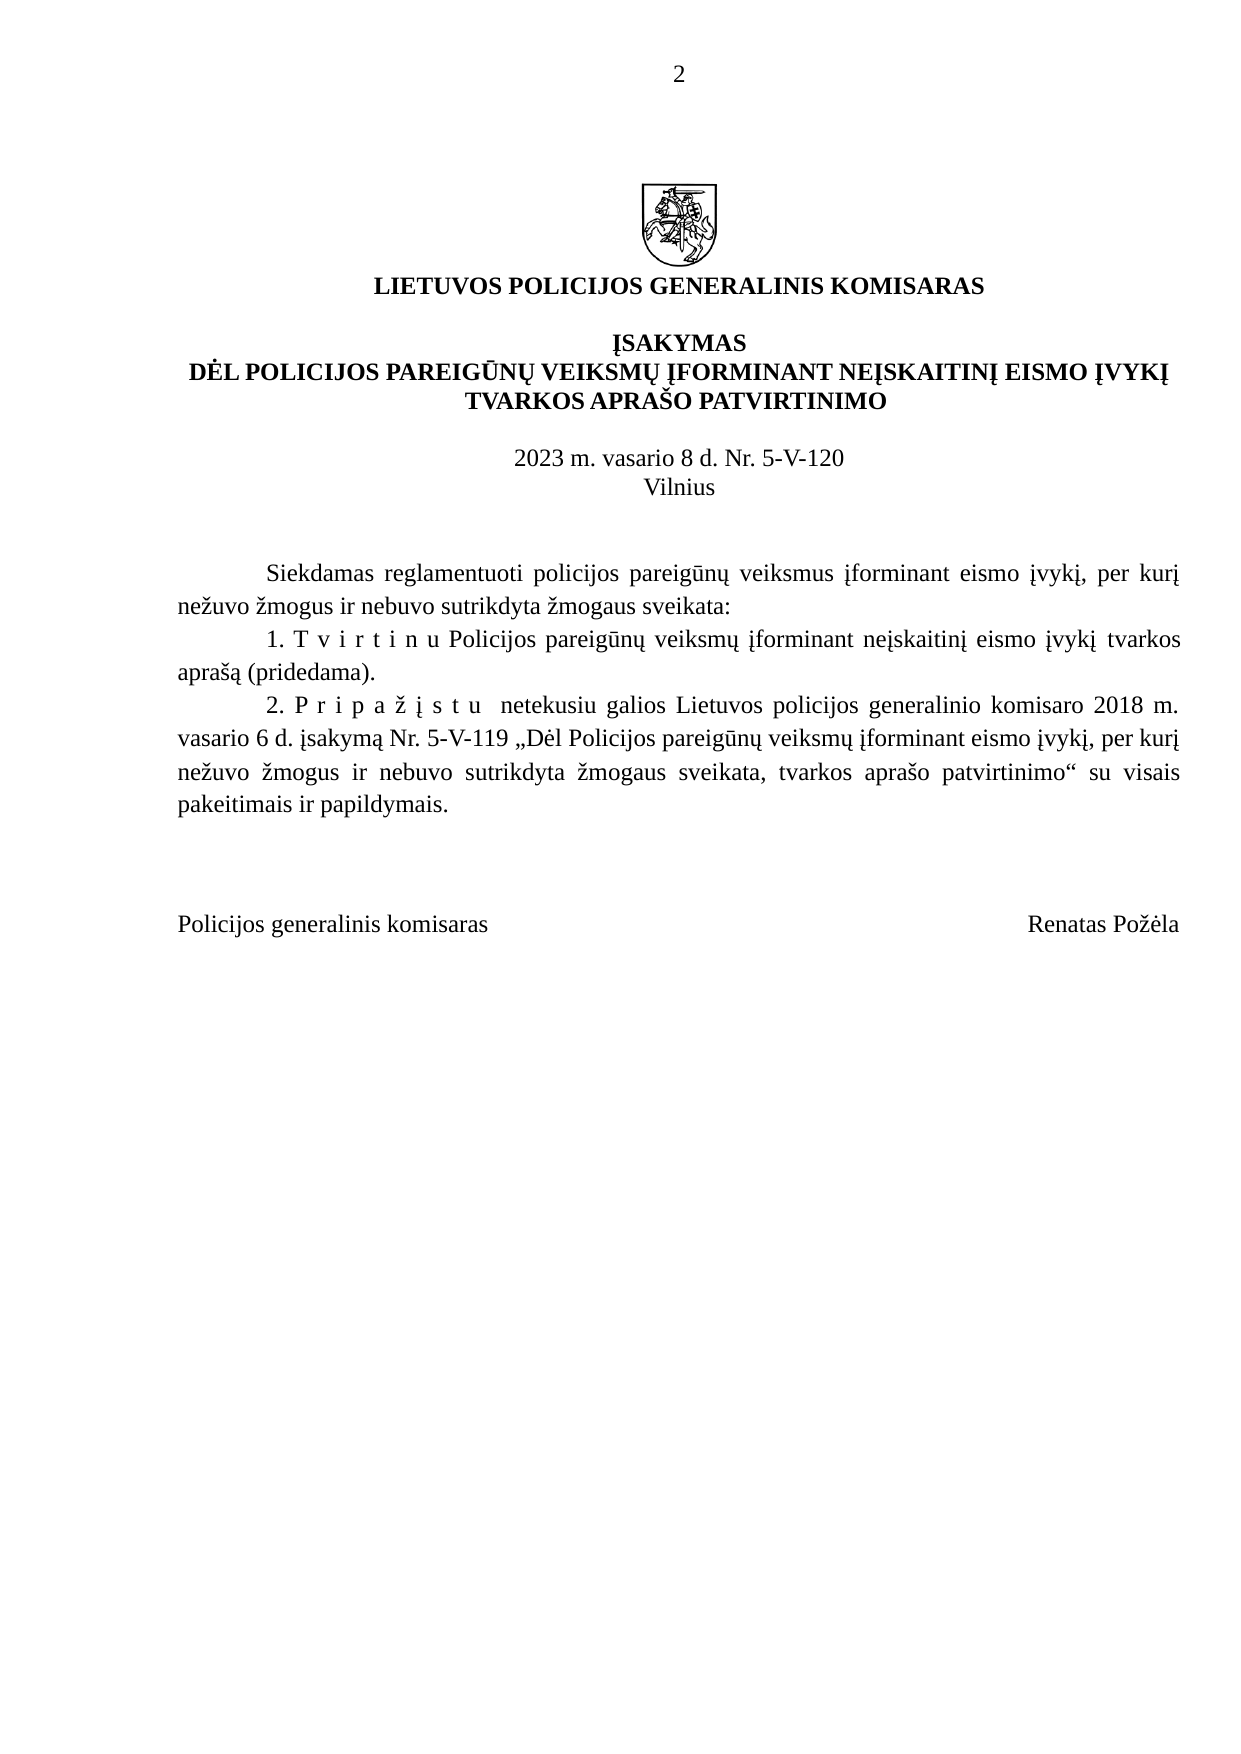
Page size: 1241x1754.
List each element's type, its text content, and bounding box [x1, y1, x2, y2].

text 1. T v i r t i n u Policijos pareigūnų veiksmų įforminant neįskaitinį eismo įvykį tvarkos aprašą (pridedama). [177, 624, 1181, 686]
text ĮSAKYMAS [177, 328, 1181, 357]
text LIETUVOS POLICIJOS GENERALINIS KOMISARAS [177, 271, 1181, 300]
text Siekdamas reglamentuoti policijos pareigūnų veiksmus įforminant eismo įvykį, per kurį nežuvo žmogus ir nebuvo sutrikdyta žmogaus sveikata: [177, 558, 1181, 620]
text Policijos generalinis komisaras Renatas Požėla [177, 909, 1181, 938]
text 2. P r i p a ž į s t u netekusiu galios Lietuvos policijos generalinio komisaro 2018 m. vasario 6 d. įsakymą Nr. 5-V-119 „Dėl Policijos pareigūnų veiksmų įforminant eismo įvykį, per kurį nežuvo žmogus ir nebuvo sutrikdyta žmogaus sveikata, tvarkos aprašo patvirtinimo“ su visais pakeitimais ir papildymais. [177, 691, 1181, 818]
text DĖL POLICIJOS PAREIGŪNŲ VEIKSMŲ ĮFORMINANT NEĮSKAITINĮ EISMO Įvykį TVARKOS APRAŠO PATVIRTINIMO [177, 357, 1181, 415]
text Vilnius [177, 472, 1181, 501]
text 2023 m. vasario 8 d. Nr. 5-V-120 [177, 443, 1181, 472]
